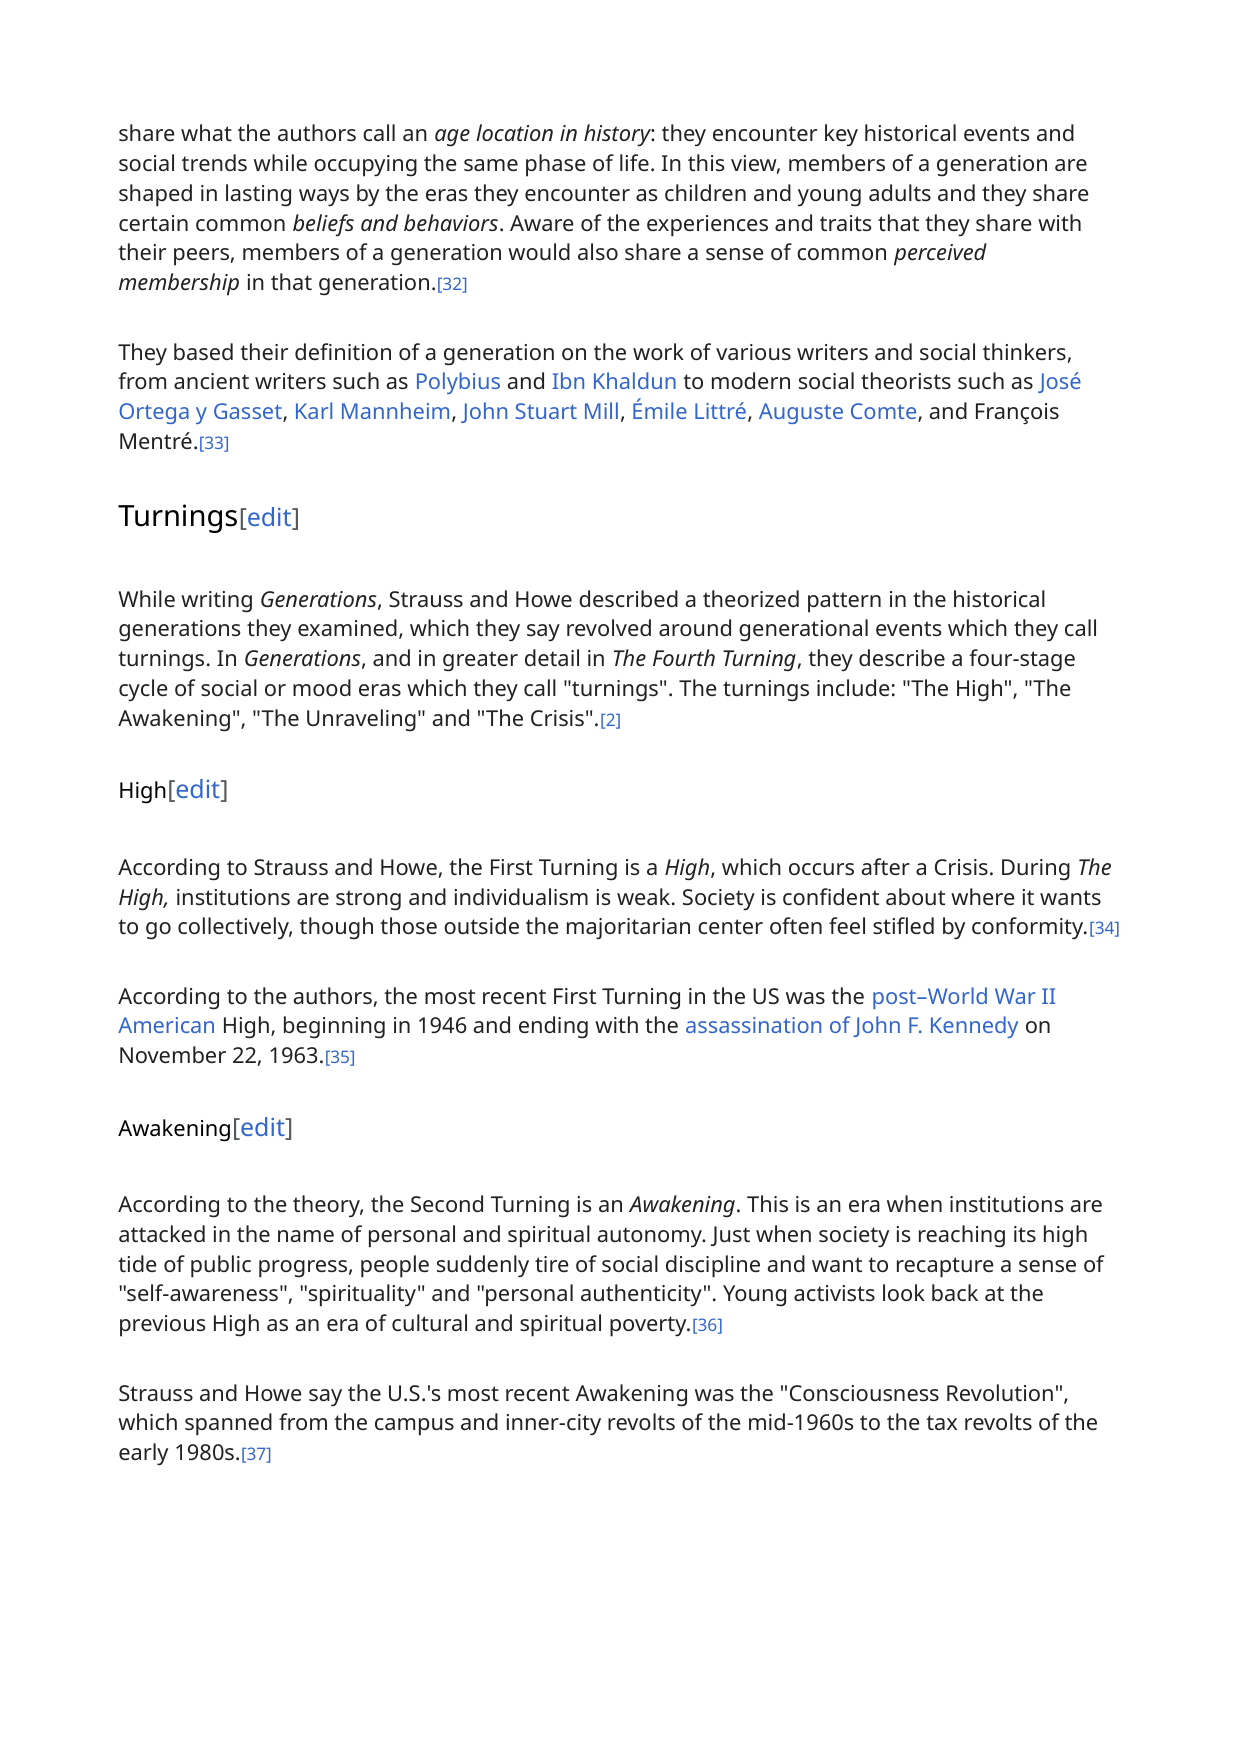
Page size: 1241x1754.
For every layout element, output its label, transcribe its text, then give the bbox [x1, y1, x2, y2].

subtitle Turnings[edit] [118, 495, 1122, 535]
text share what the authors call an age location in history: they encounter key historical events and social trends while occupying the same phase of life. In this view, members of a generation are shaped in lasting ways by the eras they encounter as children and young adults and they share certain common beliefs and behaviors. Aware of the experiences and traits that they share with their peers, members of a generation would also share a sense of common perceived membership in that generation.[32] [118, 118, 1122, 297]
text According to the authors, the most recent First Turning in the US was the post–World War II American High, beginning in 1946 and ending with the assassination of John F. Kennedy on November 22, 1963.[35] [118, 981, 1122, 1070]
text They based their definition of a generation on the work of various writers and social thinkers, from ancient writers such as Polybius and Ibn Khaldun to modern social theorists such as José Ortega y Gasset, Karl Mannheim, John Stuart Mill, Émile Littré, Auguste Comte, and François Mentré.[33] [118, 336, 1122, 456]
text According to the theory, the Second Turning is an Awakening. This is an era when institutions are attacked in the name of personal and spiritual autonomy. Just when society is reaching its high tide of public progress, people suddenly tire of social discipline and want to recapture a sense of "self-awareness", "spirituality" and "personal authenticity". Young activists look back at the previous High as an era of cultural and spiritual poverty.[36] [118, 1189, 1122, 1338]
text Strauss and Howe say the U.S.'s most recent Awakening was the "Consciousness Revolution", which spanned from the campus and inner-city revolts of the mid-1960s to the tax revolts of the early 1980s.[37] [118, 1378, 1122, 1467]
text According to Strauss and Howe, the First Turning is a High, which occurs after a Crisis. During The High, institutions are strong and individualism is weak. Society is confident about where it wants to go collectively, though those outside the majoritarian center often feel stifled by conformity.[34] [118, 852, 1122, 941]
subtitle Awakening[edit] [118, 1109, 1122, 1144]
text While writing Generations, Strauss and Howe described a theorized pattern in the historical generations they examined, which they say revolved around generational events which they call turnings. In Generations, and in greater detail in The Fourth Turning, they describe a four-stage cycle of social or mood eras which they call "turnings". The turnings include: "The High", "The Awakening", "The Unraveling" and "The Crisis".[2] [118, 584, 1122, 733]
subtitle High[edit] [118, 772, 1122, 806]
